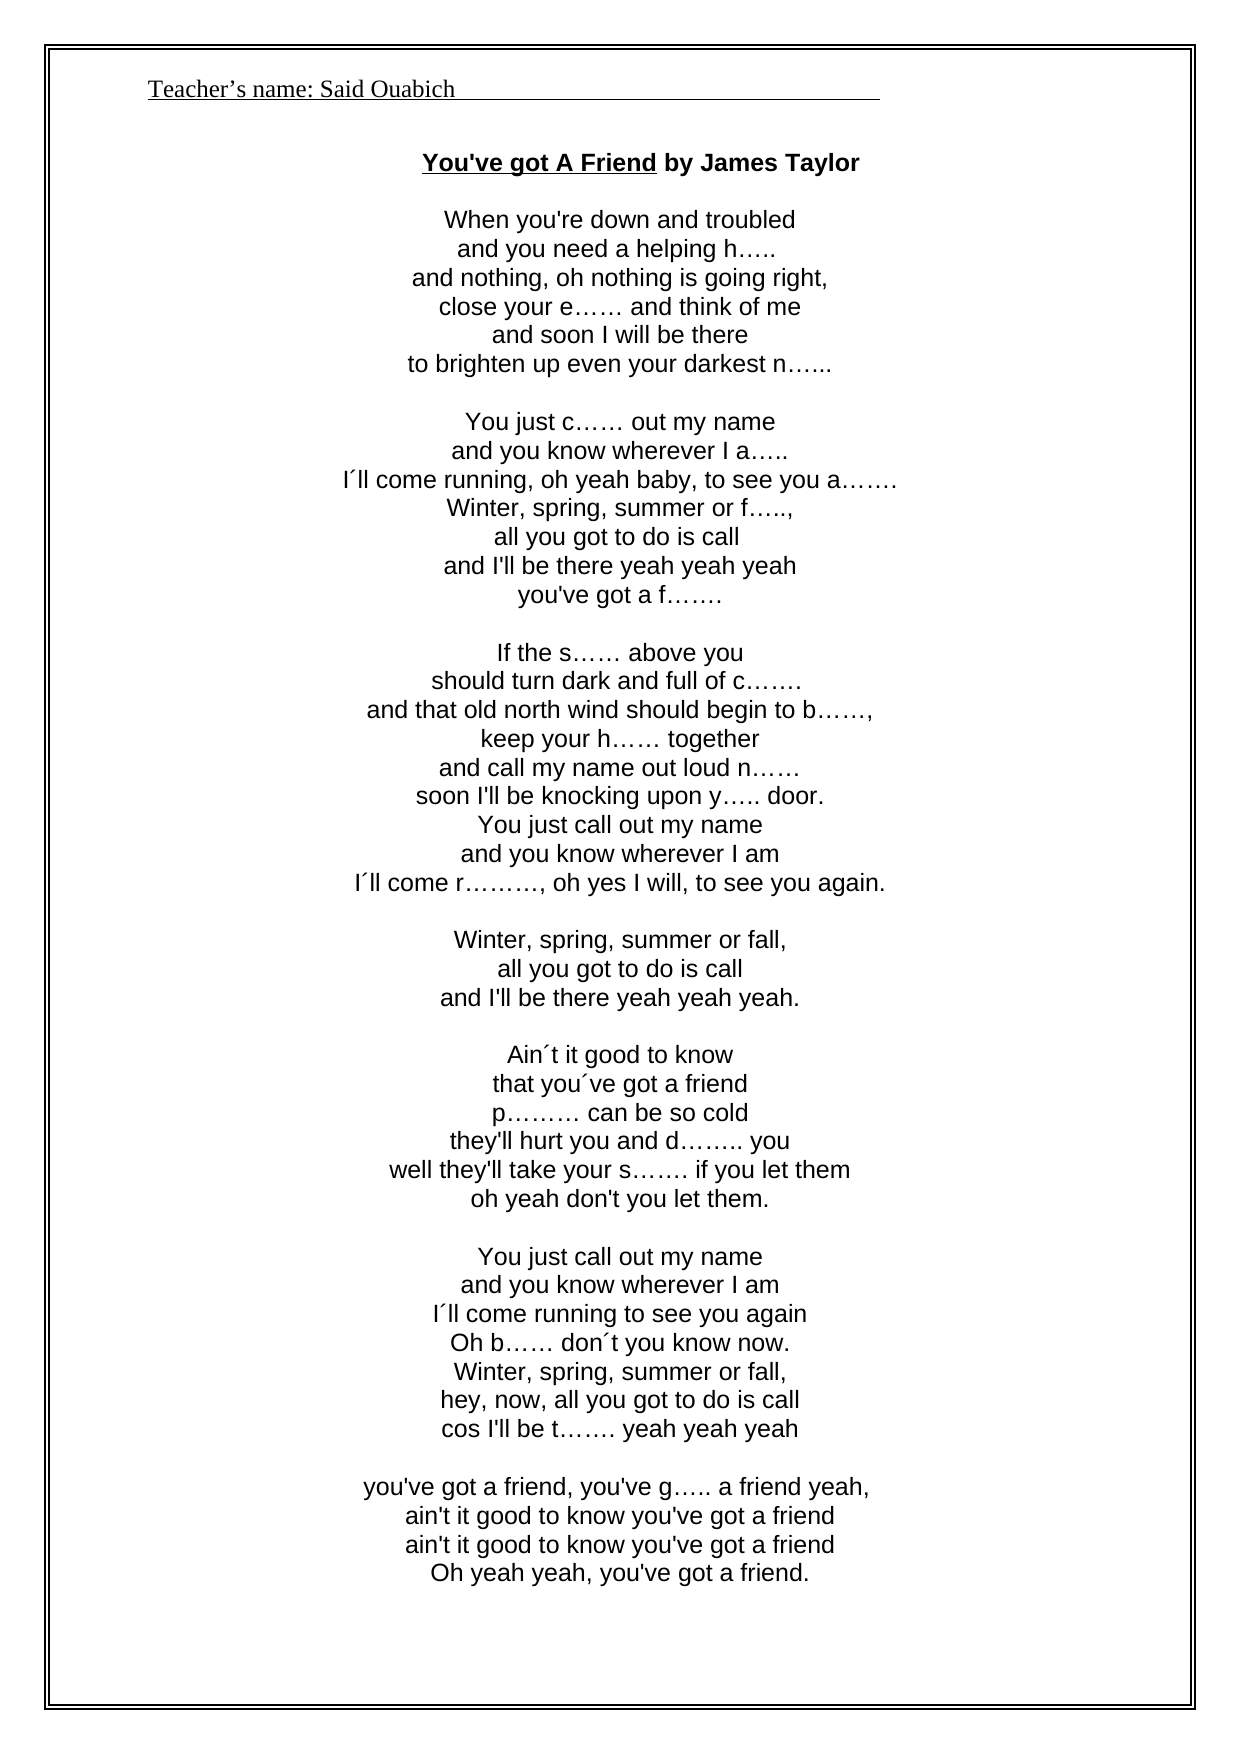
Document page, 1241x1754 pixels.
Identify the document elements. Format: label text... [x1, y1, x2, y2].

text you've got a friend, you've g….. a friend yeah, ain't it good to know you've got a friend ain't it good to know you've got a friend Oh yeah yeah, you've got a friend. [148, 1472, 1093, 1587]
text You just c…… out my name and you know wherever I a….. I´ll come running, oh yeah baby, to see you a……. Winter, spring, summer or f….., all you got to do is call and I'll be there yeah yeah yeah you've got a f……. [148, 407, 1093, 608]
text You just call out my name and you know wherever I am I´ll come running to see you again Oh b…… don´t you know now. Winter, spring, summer or fall, hey, now, all you got to do is call cos I'll be t……. yeah yeah yeah [148, 1242, 1093, 1443]
text If the s…… above you should turn dark and full of c……. and that old north wind should begin to b……, keep your h…… together and call my name out loud n…… soon I'll be knocking upon y….. door. You just call out my name and you know wherever I am I´ll come r………, oh yes I will, to see you again. Winter, spring, summer or fall, all you got to do is call and I'll be there yeah yeah yeah. Ain´t it good to know that you´ve got a friend p……… can be so cold they'll hurt you and d…….. you well they'll take your s……. if you let them oh yeah don't you let them. [148, 638, 1093, 1213]
text You've got A Friend by James Taylor [148, 148, 1093, 176]
text When you're down and troubled and you need a helping h….. and nothing, oh nothing is going right, close your e…… and think of me and soon I will be there to brighten up even your darkest n…... [148, 206, 1093, 378]
